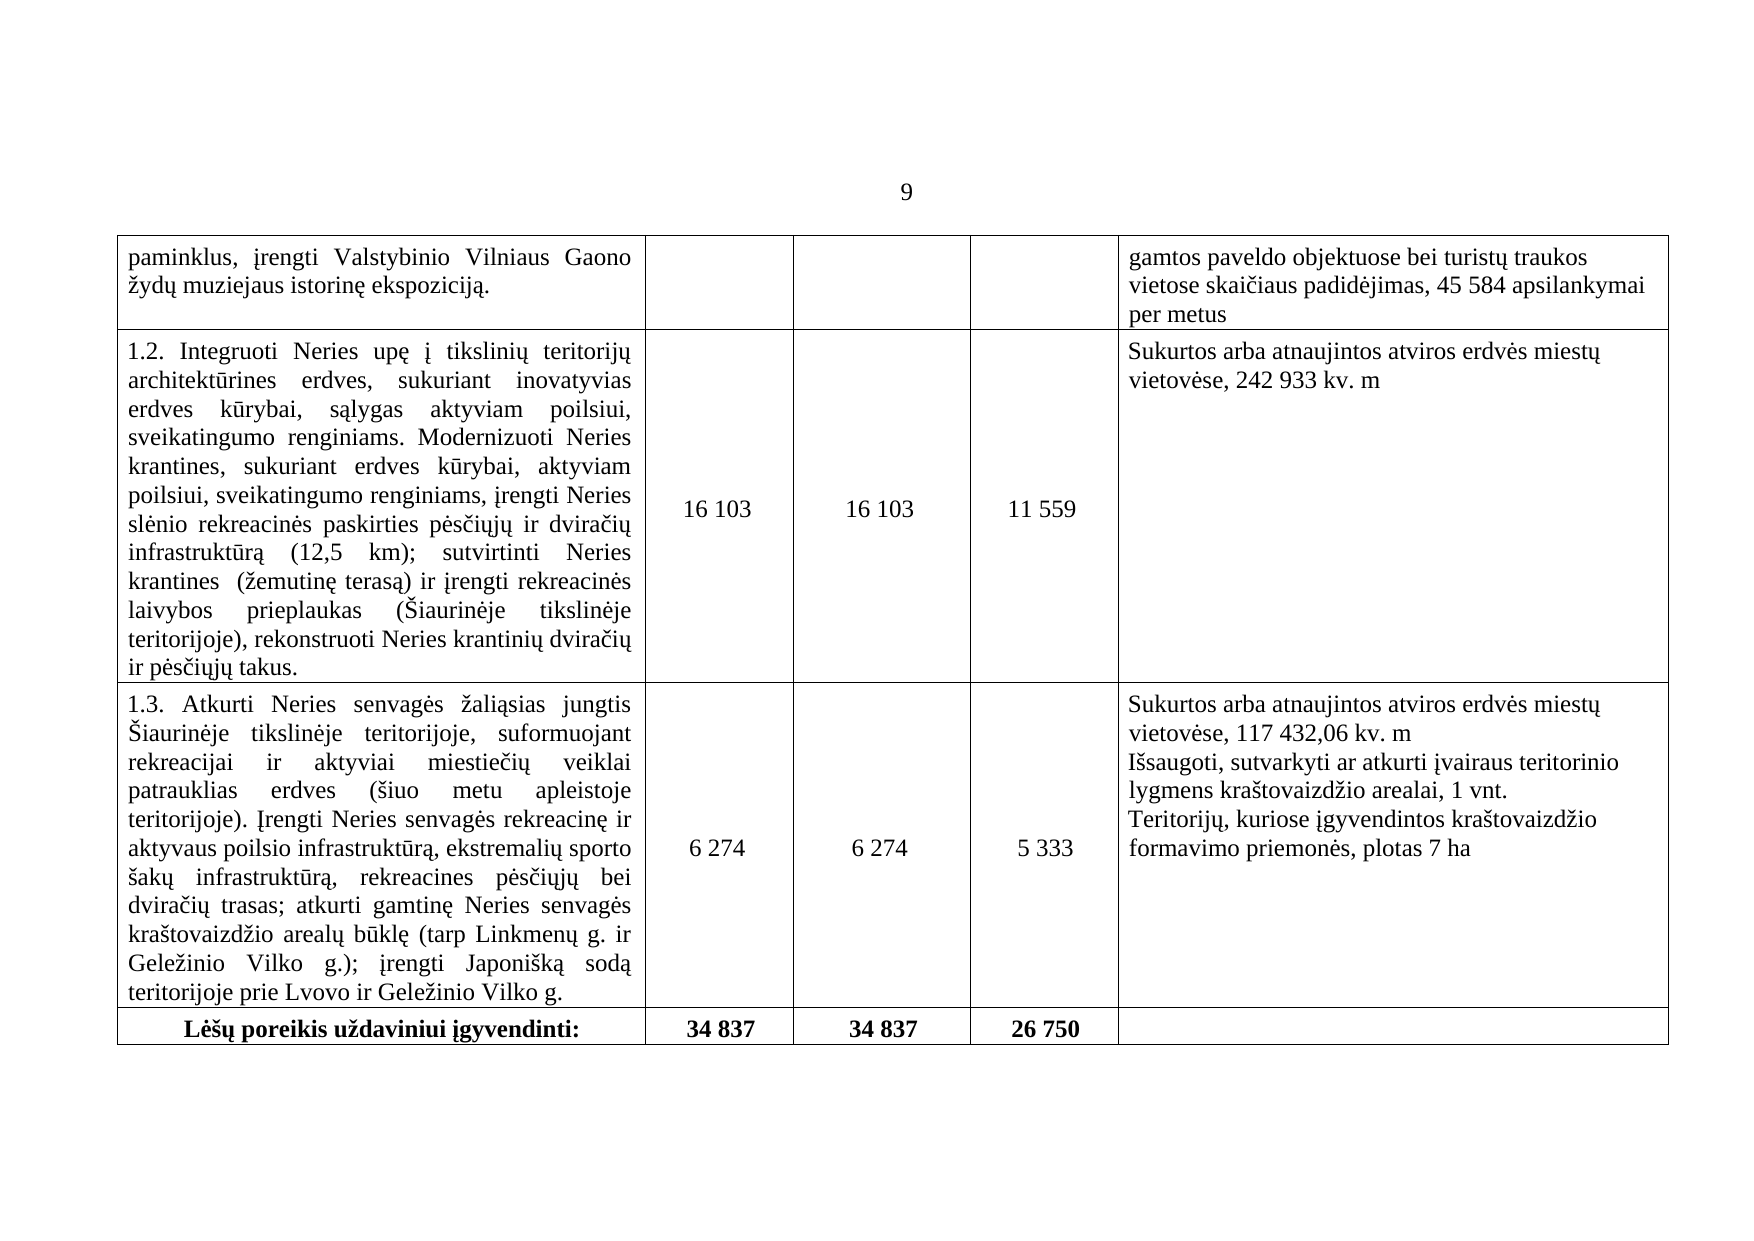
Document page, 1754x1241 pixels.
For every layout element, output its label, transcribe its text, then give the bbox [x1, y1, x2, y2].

table_cell [794, 236, 970, 329]
table_cell 16 103 [794, 330, 970, 682]
table_cell [971, 236, 1118, 329]
table_cell 11 559 [971, 330, 1118, 682]
table_cell gamtos paveldo objektuose bei turistų traukos vietose skaičiaus padidėjimas, 45 584 apsilankymai per metus [1119, 236, 1668, 329]
table_cell Sukurtos arba atnaujintos atviros erdvės miestų vietovėse, 242 933 kv. m [1119, 330, 1668, 682]
table_cell Sukurtos arba atnaujintos atviros erdvės miestų vietovėse, 117 432,06 kv. m Išsaugoti, sutvarkyti ar atkurti įvairaus teritorinio lygmens kraštovaizdžio arealai, 1 vnt. Teritorijų, kuriose įgyvendintos kraštovaizdžio formavimo priemonės, plotas 7 ha [1119, 683, 1668, 1007]
table_cell [1119, 1008, 1668, 1043]
table_cell 1.3. Atkurti Neries senvagės žaliąsias jungtis Šiaurinėje tikslinėje teritorijoje, suformuojant rekreacijai ir aktyviai miestiečių veiklai patrauklias erdves (šiuo metu apleistoje teritorijoje). Įrengti Neries senvagės rekreacinę ir aktyvaus poilsio infrastruktūrą, ekstremalių sporto šakų infrastruktūrą, rekreacines pėsčiųjų bei dviračių trasas; atkurti gamtinę Neries senvagės kraštovaizdžio arealų būklę (tarp Linkmenų g. ir Geležinio Vilko g.); įrengti Japonišką sodą teritorijoje prie Lvovo ir Geležinio Vilko g. [118, 683, 645, 1007]
table_cell 16 103 [646, 330, 793, 682]
table_cell [646, 236, 793, 329]
table_cell 1.2. Integruoti Neries upę į tikslinių teritorijų architektūrines erdves, sukuriant inovatyvias erdves kūrybai, sąlygas aktyviam poilsiui, sveikatingumo renginiams. Modernizuoti Neries krantines, sukuriant erdves kūrybai, aktyviam poilsiui, sveikatingumo renginiams, įrengti Neries slėnio rekreacinės paskirties pėsčiųjų ir dviračių infrastruktūrą (12,5 km); sutvirtinti Neries krantines (žemutinę terasą) ir įrengti rekreacinės laivybos prieplaukas (Šiaurinėje tikslinėje teritorijoje), rekonstruoti Neries krantinių dviračių ir pėsčiųjų takus. [118, 330, 645, 682]
table_cell 5 333 [971, 683, 1118, 1007]
table_cell 6 274 [646, 683, 793, 1007]
table_cell 34 837 [646, 1008, 793, 1043]
table_cell paminklus, įrengti Valstybinio Vilniaus Gaono žydų muziejaus istorinę ekspoziciją. [118, 236, 645, 329]
table_cell 26 750 [971, 1008, 1118, 1043]
table_cell 34 837 [794, 1008, 970, 1043]
table_cell 6 274 [794, 683, 970, 1007]
table_cell Lėšų poreikis uždaviniui įgyvendinti: [118, 1008, 645, 1043]
